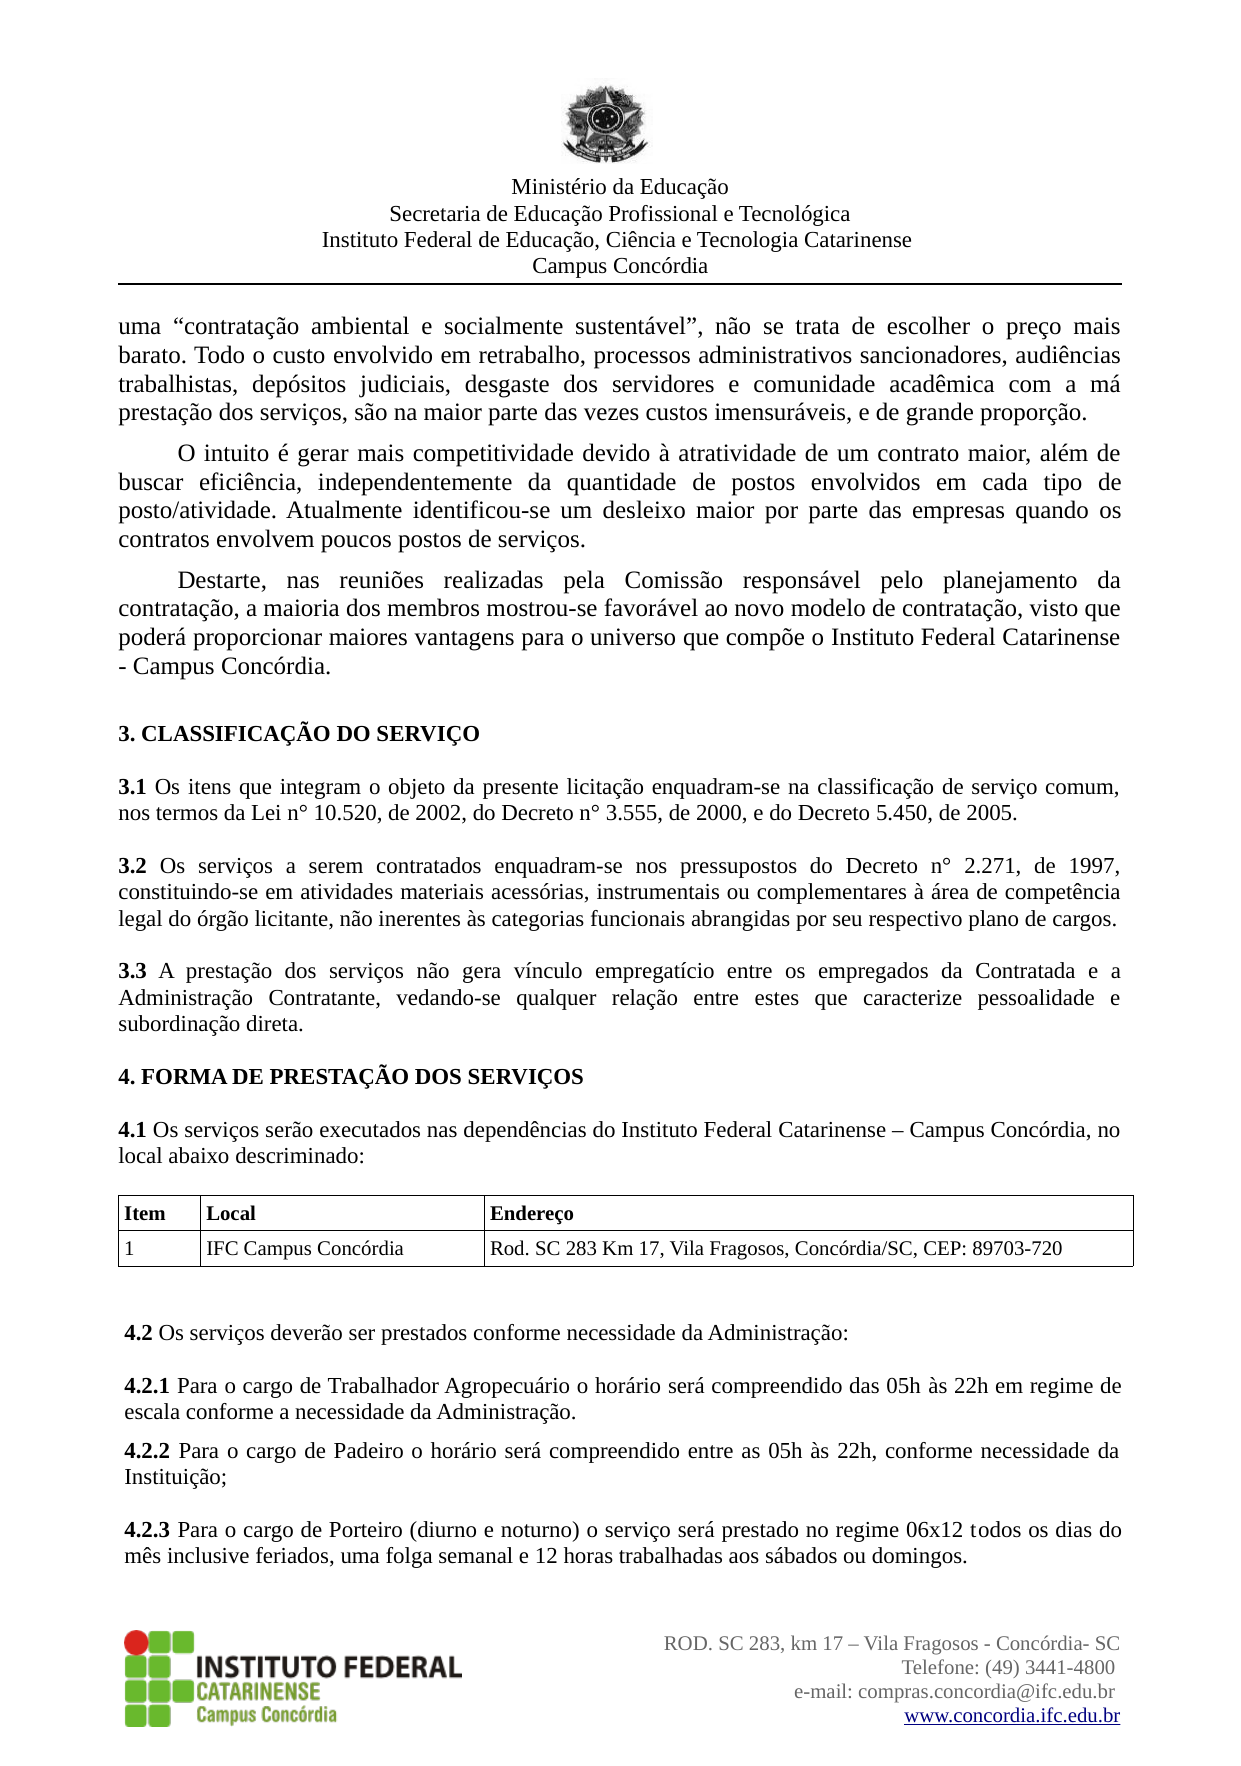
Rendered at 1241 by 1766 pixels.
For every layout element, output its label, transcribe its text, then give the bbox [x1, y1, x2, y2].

table_cell IFC Campus Concórdia [201, 1231, 484, 1266]
subtitle 3.1 Os itens que integram o objeto da presente licitação enquadram-se na classificação de serviço comum, nos termos da Lei n° 10.520, de 2002, do Decreto n° 3.555, de 2000, e do Decreto 5.450, de 2005. [118, 773, 1122, 826]
text 4.2 Os serviços deverão ser prestados conforme necessidade da Administração: [124, 1319, 1122, 1345]
table_cell 1 [119, 1231, 200, 1266]
table_header Item [119, 1196, 200, 1230]
table_cell Rod. SC 283 Km 17, Vila Fragosos, Concórdia/SC, CEP: 89703-720 [485, 1231, 1133, 1266]
table_header Endereço [485, 1196, 1133, 1230]
text O intuito é gerar mais competitividade devido à atratividade de um contrato maior, além de buscar eficiência, independentemente da quantidade de postos envolvidos em cada tipo de posto/atividade. Atualmente identificou-se um desleixo maior por parte das empresas quando os contratos envolvem poucos postos de serviços. [118, 438, 1122, 553]
text 3.2 Os serviços a serem contratados enquadram-se nos pressupostos do Decreto n° 2.271, de 1997, constituindo-se em atividades materiais acessórias, instrumentais ou complementares à área de competência legal do órgão licitante, não inerentes às categorias funcionais abrangidas por seu respectivo plano de cargos. [118, 852, 1122, 931]
text 4.1 Os serviços serão executados nas dependências do Instituto Federal Catarinense – Campus Concórdia, no local abaixo descriminado: [118, 1116, 1122, 1168]
picture [124, 1630, 462, 1727]
text uma “contratação ambiental e socialmente sustentável”, não se trata de escolher o preço mais barato. Todo o custo envolvido em retrabalho, processos administrativos sancionadores, audiências trabalhistas, depósitos judiciais, desgaste dos servidores e comunidade acadêmica com a má prestação dos serviços, são na maior parte das vezes custos imensuráveis, e de grande proporção. [118, 311, 1122, 426]
text 4.2.3 Para o cargo de Porteiro (diurno e noturno) o serviço será prestado no regime 06x12 todos os dias do mês inclusive feriados, uma folga semanal e 12 horas trabalhadas aos sábados ou domingos. [124, 1516, 1122, 1569]
text Destarte, nas reuniões realizadas pela Comissão responsável pelo planejamento da contratação, a maioria dos membros mostrou-se favorável ao novo modelo de contratação, visto que poderá proporcionar maiores vantagens para o universo que compõe o Instituto Federal Catarinense - Campus Concórdia. [118, 565, 1122, 680]
table_header Local [201, 1196, 484, 1230]
text 4. FORMA DE PRESTAÇÃO DOS SERVIÇOS [118, 1063, 1122, 1089]
text 4.2.1 Para o cargo de Trabalhador Agropecuário o horário será compreendido das 05h às 22h em regime de escala conforme a necessidade da Administração. [124, 1372, 1122, 1424]
text 3.3 A prestação dos serviços não gera vínculo empregatício entre os empregados da Contratada e a Administração Contratante, vedando-se qualquer relação entre estes que caracterize pessoalidade e subordinação direta. [118, 957, 1122, 1037]
text 3. CLASSIFICAÇÃO DO SERVIÇO [118, 720, 1122, 747]
text 4.2.2 Para o cargo de Padeiro o horário será compreendido entre as 05h às 22h, conforme necessidade da Instituição; [124, 1437, 1122, 1490]
